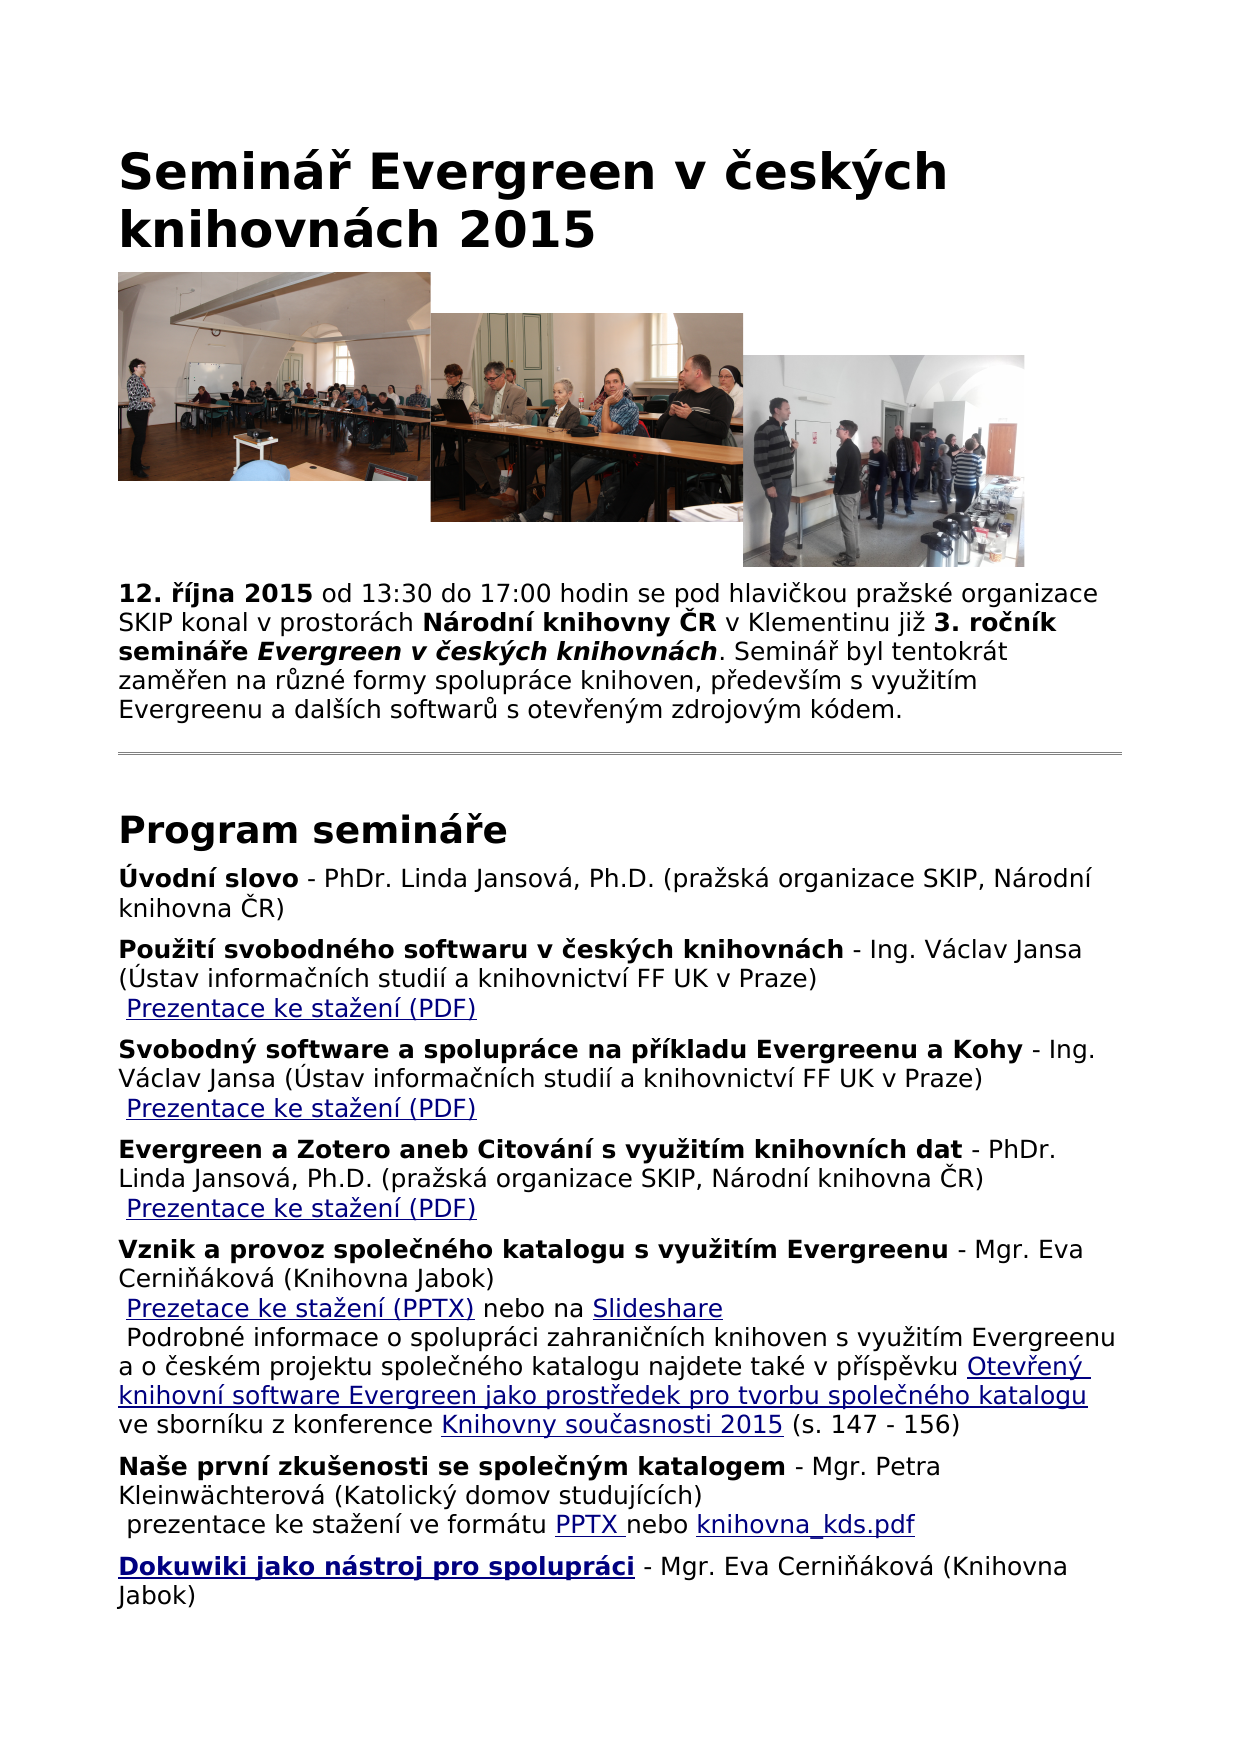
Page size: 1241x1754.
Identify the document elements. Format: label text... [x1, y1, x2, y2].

subtitle Seminář Evergreen v českých knihovnách 2015 [118, 143, 1122, 259]
text Použití svobodného softwaru v českých knihovnách - Ing. Václav Jansa (Ústav informačních studií a knihovnictví FF UK v Praze) Prezentace ke stažení (PDF) [118, 936, 1122, 1023]
picture [118, 272, 1025, 567]
text Svobodný software a spolupráce na příkladu Evergreenu a Kohy - Ing. Václav Jansa (Ústav informačních studií a knihovnictví FF UK v Praze) Prezentace ke stažení (PDF) [118, 1036, 1122, 1123]
text Naše první zkušenosti se společným katalogem - Mgr. Petra Kleinwächterová (Katolický domov studujících) prezentace ke stažení ve formátu PPTX nebo knihovna_kds.pdf [118, 1452, 1122, 1540]
text Úvodní slovo - PhDr. Linda Jansová, Ph.D. (pražská organizace SKIP, Národní knihovna ČR) [118, 865, 1122, 923]
text 12. října 2015 od 13:30 do 17:00 hodin se pod hlavičkou pražské organizace SKIP konal v prostorách Národní knihovny ČR v Klementinu již 3. ročník semináře Evergreen v českých knihovnách. Seminář byl tentokrát zaměřen na různé formy spolupráce knihoven, především s využitím Evergreenu a dalších softwarů s otevřeným zdrojovým kódem. [118, 579, 1122, 725]
subtitle Program semináře [118, 808, 1122, 852]
text Dokuwiki jako nástroj pro spolupráci - Mgr. Eva Cerniňáková (Knihovna Jabok) [118, 1552, 1122, 1611]
text Vznik a provoz společného katalogu s využitím Evergreenu - Mgr. Eva Cerniňáková (Knihovna Jabok) Prezetace ke stažení (PPTX) nebo na Slideshare Podrobné informace o spolupráci zahraničních knihoven s využitím Evergreenu a o českém projektu společného katalogu najdete také v příspěvku Otevřený knihovní software Evergreen jako prostředek pro tvorbu společného katalogu ve sborníku z konference Knihovny současnosti 2015 (s. 147 - 156) [118, 1236, 1122, 1440]
text Evergreen a Zotero aneb Citování s využitím knihovních dat - PhDr. Linda Jansová, Ph.D. (pražská organizace SKIP, Národní knihovna ČR) Prezentace ke stažení (PDF) [118, 1136, 1122, 1223]
